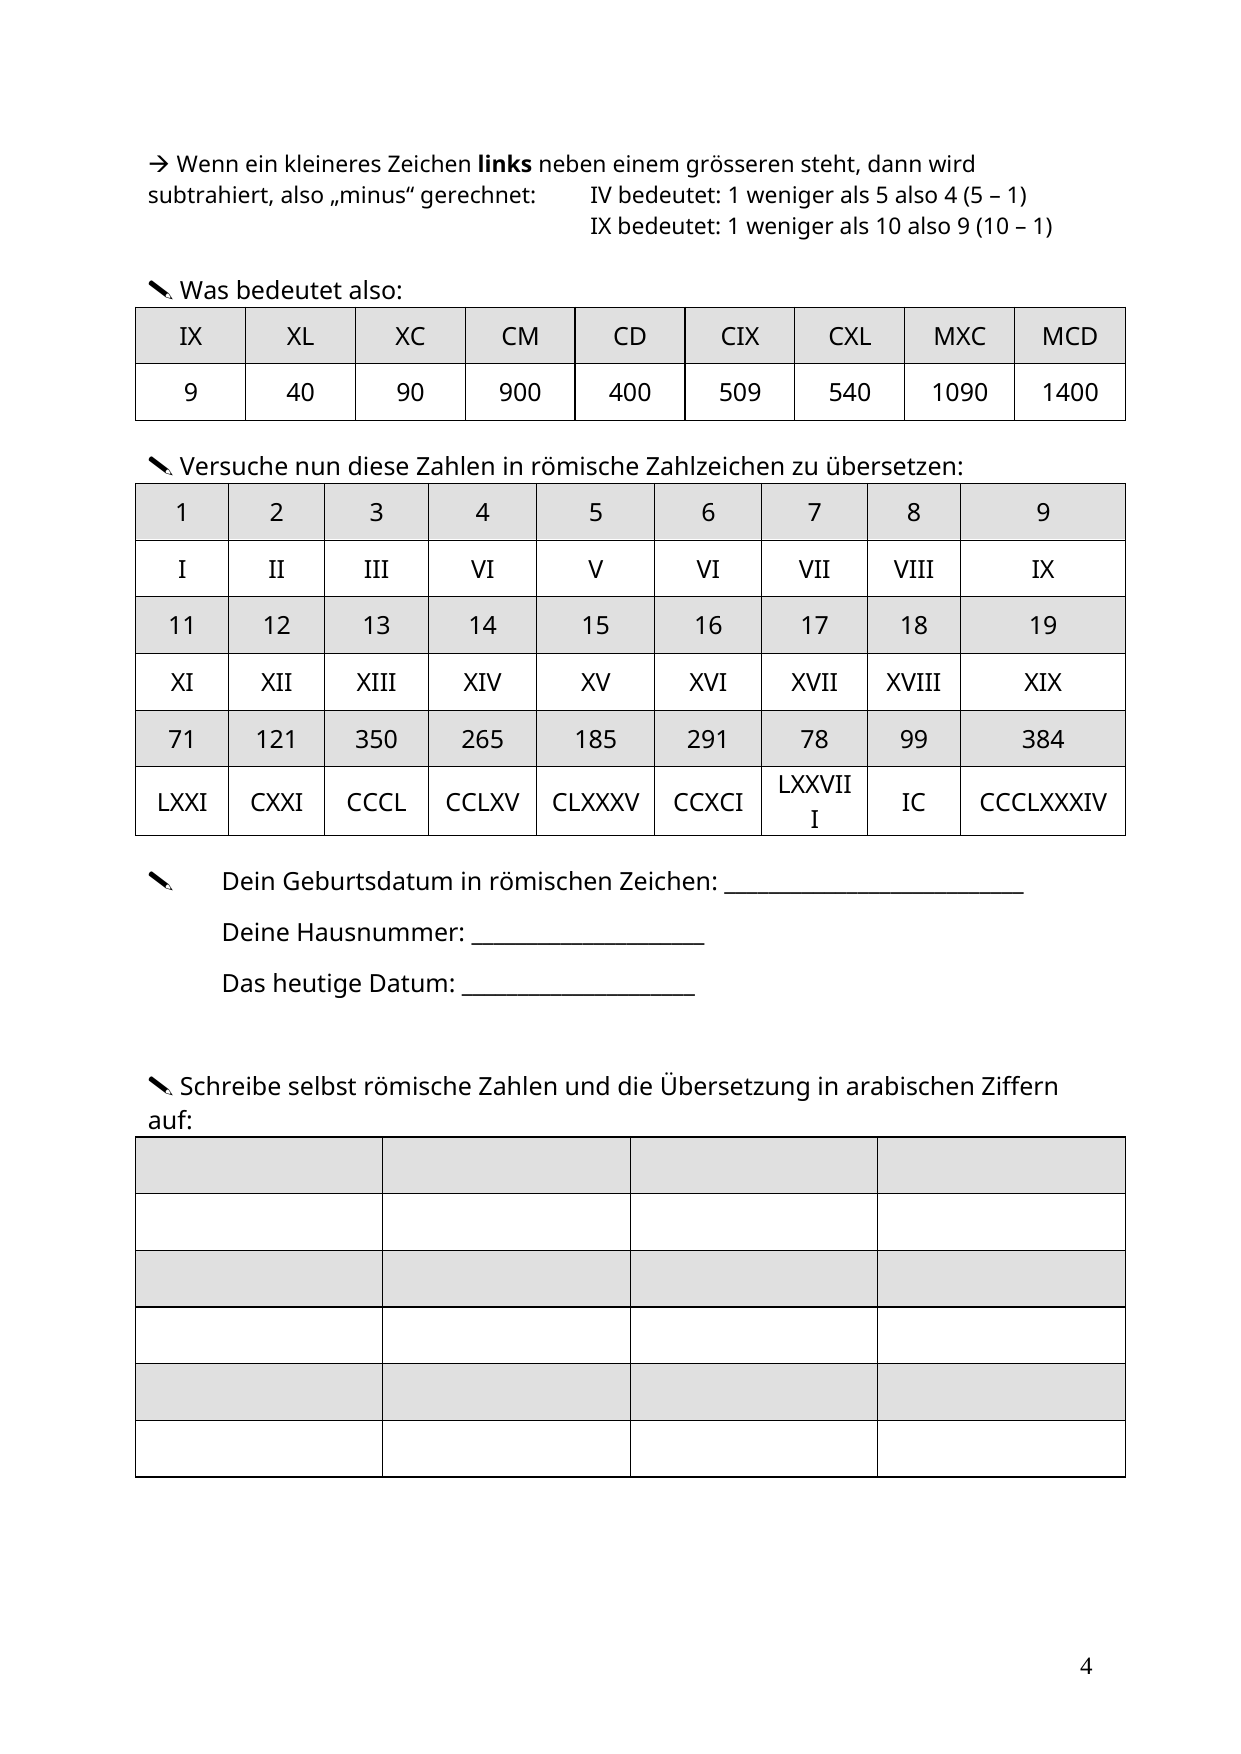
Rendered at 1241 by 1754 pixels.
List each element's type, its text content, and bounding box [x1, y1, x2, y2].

table_cell VII [762, 541, 867, 596]
table_cell [878, 1364, 1125, 1420]
table_cell XVII [762, 654, 867, 709]
table_header CIX [686, 308, 794, 363]
table_cell [136, 1308, 382, 1363]
table_cell 71 [136, 711, 228, 766]
table_header 7 [762, 484, 867, 539]
table_cell 17 [762, 597, 867, 653]
table_cell XIX [961, 654, 1125, 709]
table_cell [136, 1251, 382, 1306]
table_header 5 [537, 484, 654, 539]
table_header 3 [325, 484, 428, 539]
table_cell [383, 1364, 630, 1420]
table_cell 90 [356, 364, 465, 420]
table_header 9 [961, 484, 1125, 539]
text  Wenn ein kleineres Zeichen links neben einem grösseren steht, dann wird subtrahiert, also „minus“ gerechnet: IV bedeutet: 1 weniger als 5 also 4 (5 – 1) [148, 148, 1092, 210]
table_header MCD [1015, 308, 1125, 363]
table_cell [878, 1308, 1125, 1363]
table_cell 350 [325, 711, 428, 766]
text  Dein Geburtsdatum in römischen Zeichen: ___________________________ [148, 864, 1092, 898]
table_cell 13 [325, 597, 428, 653]
table_cell [631, 1194, 877, 1250]
table_cell [878, 1194, 1125, 1250]
table_cell 384 [961, 711, 1125, 766]
table_cell CCXCI [655, 767, 761, 835]
table_cell [878, 1421, 1125, 1476]
text IX bedeutet: 1 weniger als 10 also 9 (10 – 1) [148, 210, 1092, 241]
text  Was bedeutet also: [148, 273, 1092, 307]
table_header [136, 1138, 382, 1193]
table_cell 12 [229, 597, 324, 653]
table_cell XIV [429, 654, 536, 709]
table_cell CLXXXV [537, 767, 654, 835]
table_cell I [136, 541, 228, 596]
table_cell 265 [429, 711, 536, 766]
table_cell 1090 [905, 364, 1014, 420]
table_header CD [576, 308, 684, 363]
table_cell [631, 1251, 877, 1306]
table_cell III [325, 541, 428, 596]
table_cell 540 [795, 364, 904, 420]
text  Schreibe selbst römische Zahlen und die Übersetzung in arabischen Ziffern auf: [148, 1068, 1092, 1136]
table_header [878, 1138, 1125, 1193]
table_cell [383, 1251, 630, 1306]
text  Versuche nun diese Zahlen in römische Zahlzeichen zu übersetzen: [148, 449, 1092, 483]
table_cell CCLXV [429, 767, 536, 835]
table_header IX [136, 308, 245, 363]
table_cell XVI [655, 654, 761, 709]
table_cell 9 [136, 364, 245, 420]
table_cell 11 [136, 597, 228, 653]
table_cell LXXVIII [762, 767, 867, 835]
table_cell 19 [961, 597, 1125, 653]
table_cell [383, 1308, 630, 1363]
table_cell 40 [246, 364, 355, 420]
table_cell II [229, 541, 324, 596]
table_cell [631, 1308, 877, 1363]
table_header CXL [795, 308, 904, 363]
table_cell [878, 1251, 1125, 1306]
table_header 4 [429, 484, 536, 539]
table_header 2 [229, 484, 324, 539]
text Deine Hausnummer: _____________________ [148, 915, 1092, 949]
table_cell 121 [229, 711, 324, 766]
table_cell [136, 1364, 382, 1420]
table_cell [383, 1194, 630, 1250]
table_cell 900 [466, 364, 574, 420]
table_cell XIII [325, 654, 428, 709]
table_cell VIII [868, 541, 960, 596]
table_cell 400 [576, 364, 684, 420]
table_cell 509 [686, 364, 794, 420]
table_header 1 [136, 484, 228, 539]
table_header XC [356, 308, 465, 363]
text Das heutige Datum: _____________________ [148, 966, 1092, 1000]
table_cell XI [136, 654, 228, 709]
table_header XL [246, 308, 355, 363]
table_header 6 [655, 484, 761, 539]
table_cell [136, 1421, 382, 1476]
table_header 8 [868, 484, 960, 539]
table_header MXC [905, 308, 1014, 363]
table_cell CCCL [325, 767, 428, 835]
table_cell IX [961, 541, 1125, 596]
table_cell V [537, 541, 654, 596]
table_cell 18 [868, 597, 960, 653]
table_cell 78 [762, 711, 867, 766]
table_cell 1400 [1015, 364, 1125, 420]
table_cell 16 [655, 597, 761, 653]
table_cell 185 [537, 711, 654, 766]
table_cell 14 [429, 597, 536, 653]
table_cell 15 [537, 597, 654, 653]
table_cell CXXI [229, 767, 324, 835]
table_cell [631, 1421, 877, 1476]
table_cell 291 [655, 711, 761, 766]
table_cell XII [229, 654, 324, 709]
table_cell [631, 1364, 877, 1420]
table_cell VI [429, 541, 536, 596]
table_header CM [466, 308, 574, 363]
table_header [383, 1138, 630, 1193]
table_cell LXXI [136, 767, 228, 835]
table_cell 99 [868, 711, 960, 766]
table_cell [383, 1421, 630, 1476]
table_cell XV [537, 654, 654, 709]
table_cell [136, 1194, 382, 1250]
table_header [631, 1138, 877, 1193]
table_cell CCCLXXXIV [961, 767, 1125, 835]
table_cell IC [868, 767, 960, 835]
table_cell VI [655, 541, 761, 596]
table_cell XVIII [868, 654, 960, 709]
